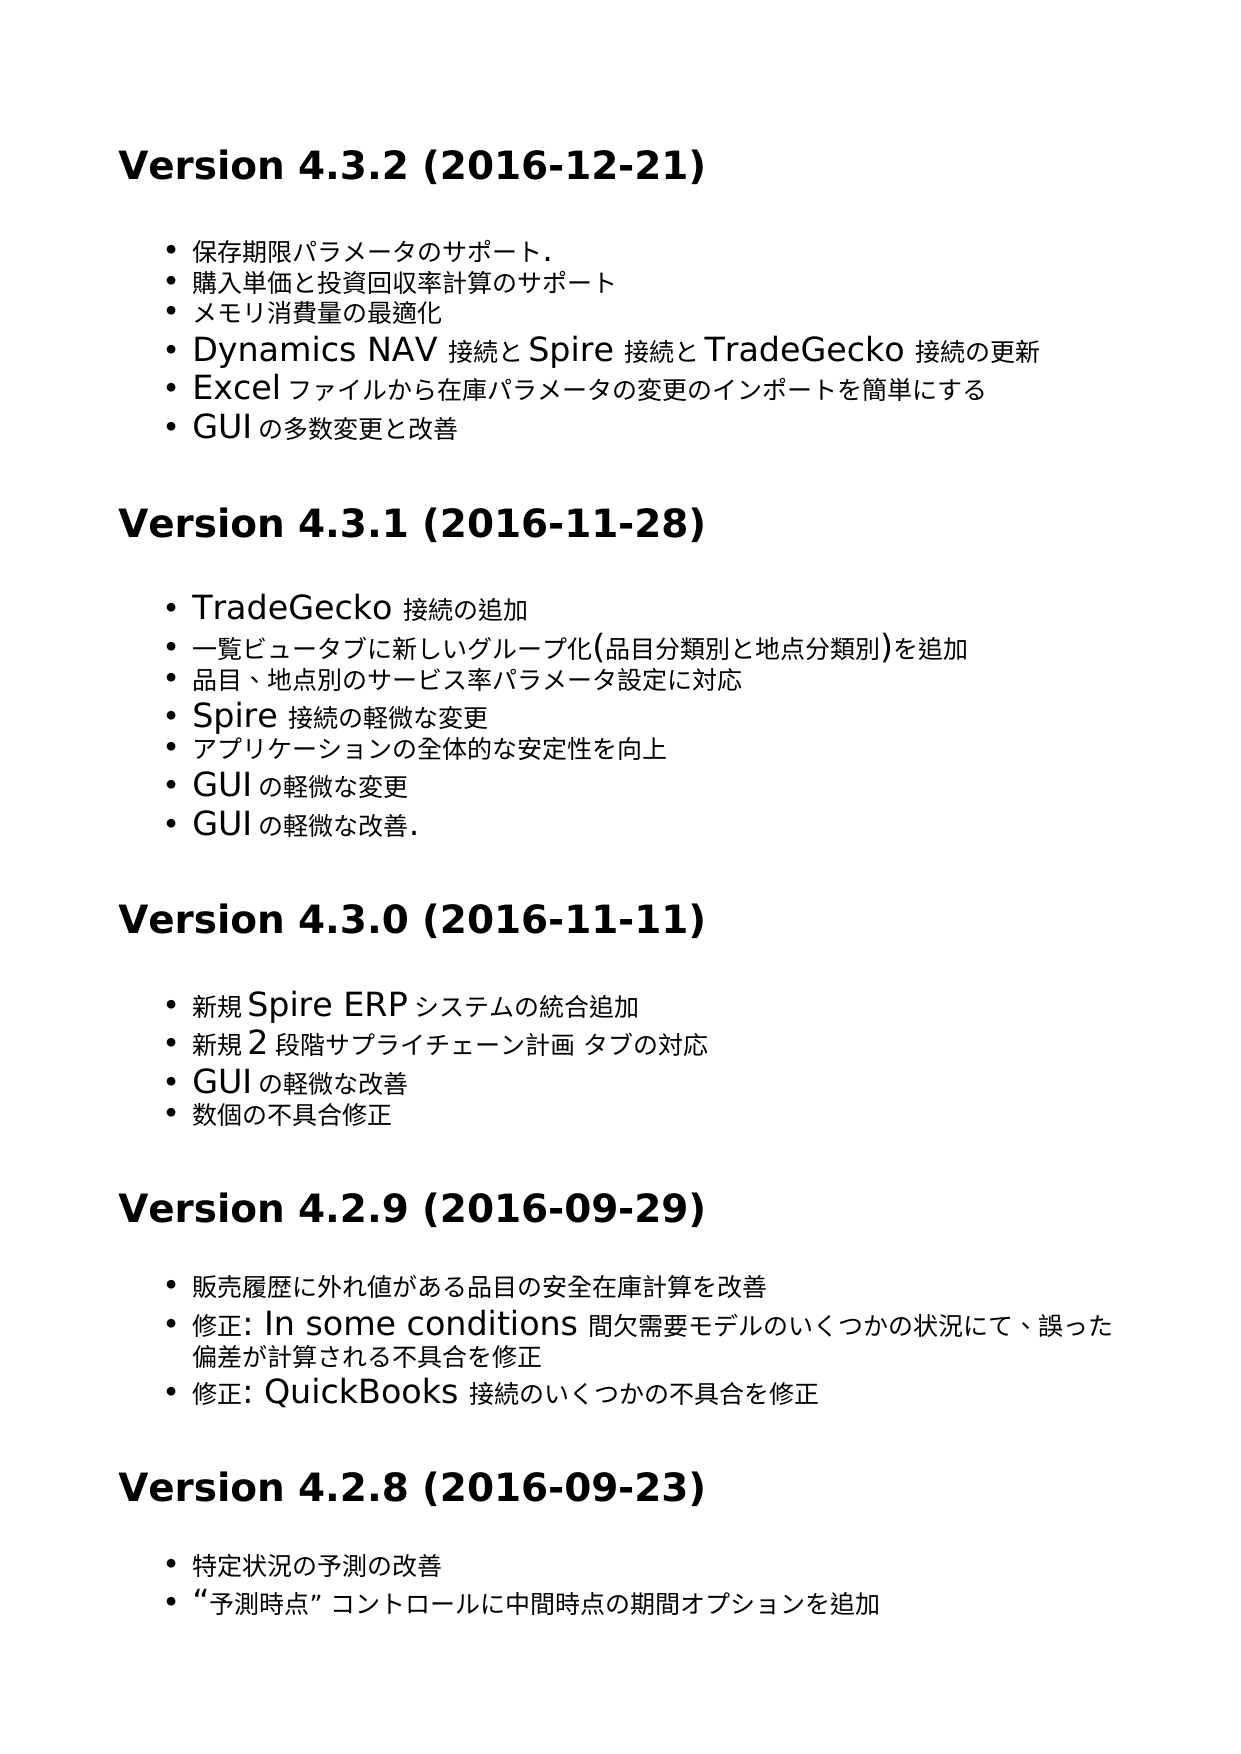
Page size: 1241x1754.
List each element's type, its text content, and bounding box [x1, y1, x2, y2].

list 販売履歴に外れ値がある品目の安全在庫計算を改善 [177, 1274, 1122, 1304]
list “予測時点” コントロールに中間時点の期間オプションを追加 [177, 1583, 1122, 1622]
list メモリ消費量の最適化 [177, 299, 1122, 330]
list Spire 接続の軽微な変更 [177, 696, 1122, 735]
list GUIの軽微な改善 [177, 1063, 1122, 1102]
list 保存期限パラメータのサポート. [177, 230, 1122, 269]
list アプリケーションの全体的な安定性を向上 [177, 735, 1122, 766]
list 特定状況の予測の改善 [177, 1553, 1122, 1583]
list TradeGecko 接続の追加 [177, 588, 1122, 627]
list Dynamics NAV 接続とSpire 接続とTradeGecko 接続の更新 [177, 330, 1122, 369]
list GUIの軽微な変更 [177, 766, 1122, 804]
list 修正: In some conditions 間欠需要モデルのいくつかの状況にて、誤った偏差が計算される不具合を修正 [177, 1304, 1122, 1372]
list 数個の不具合修正 [177, 1102, 1122, 1132]
subtitle Version 4.2.8 (2016-09-23) [118, 1465, 1122, 1511]
list 新規2段階サプライチェーン計画 タブの対応 [177, 1024, 1122, 1063]
list 新規Spire ERPシステムの統合追加 [177, 985, 1122, 1024]
list Excelファイルから在庫パラメータの変更のインポートを簡単にする [177, 369, 1122, 408]
subtitle Version 4.2.9 (2016-09-29) [118, 1186, 1122, 1232]
subtitle Version 4.3.0 (2016-11-11) [118, 898, 1122, 943]
list GUIの軽微な改善. [177, 804, 1122, 843]
list 一覧ビュータブに新しいグループ化(品目分類別と地点分類別)を追加 [177, 627, 1122, 666]
list 購入単価と投資回収率計算のサポート [177, 269, 1122, 299]
list 品目、地点別のサービス率パラメータ設定に対応 [177, 666, 1122, 696]
subtitle Version 4.3.2 (2016-12-21) [118, 143, 1122, 188]
subtitle Version 4.3.1 (2016-11-28) [118, 501, 1122, 546]
list 修正: QuickBooks 接続のいくつかの不具合を修正 [177, 1372, 1122, 1411]
list GUIの多数変更と改善 [177, 408, 1122, 447]
